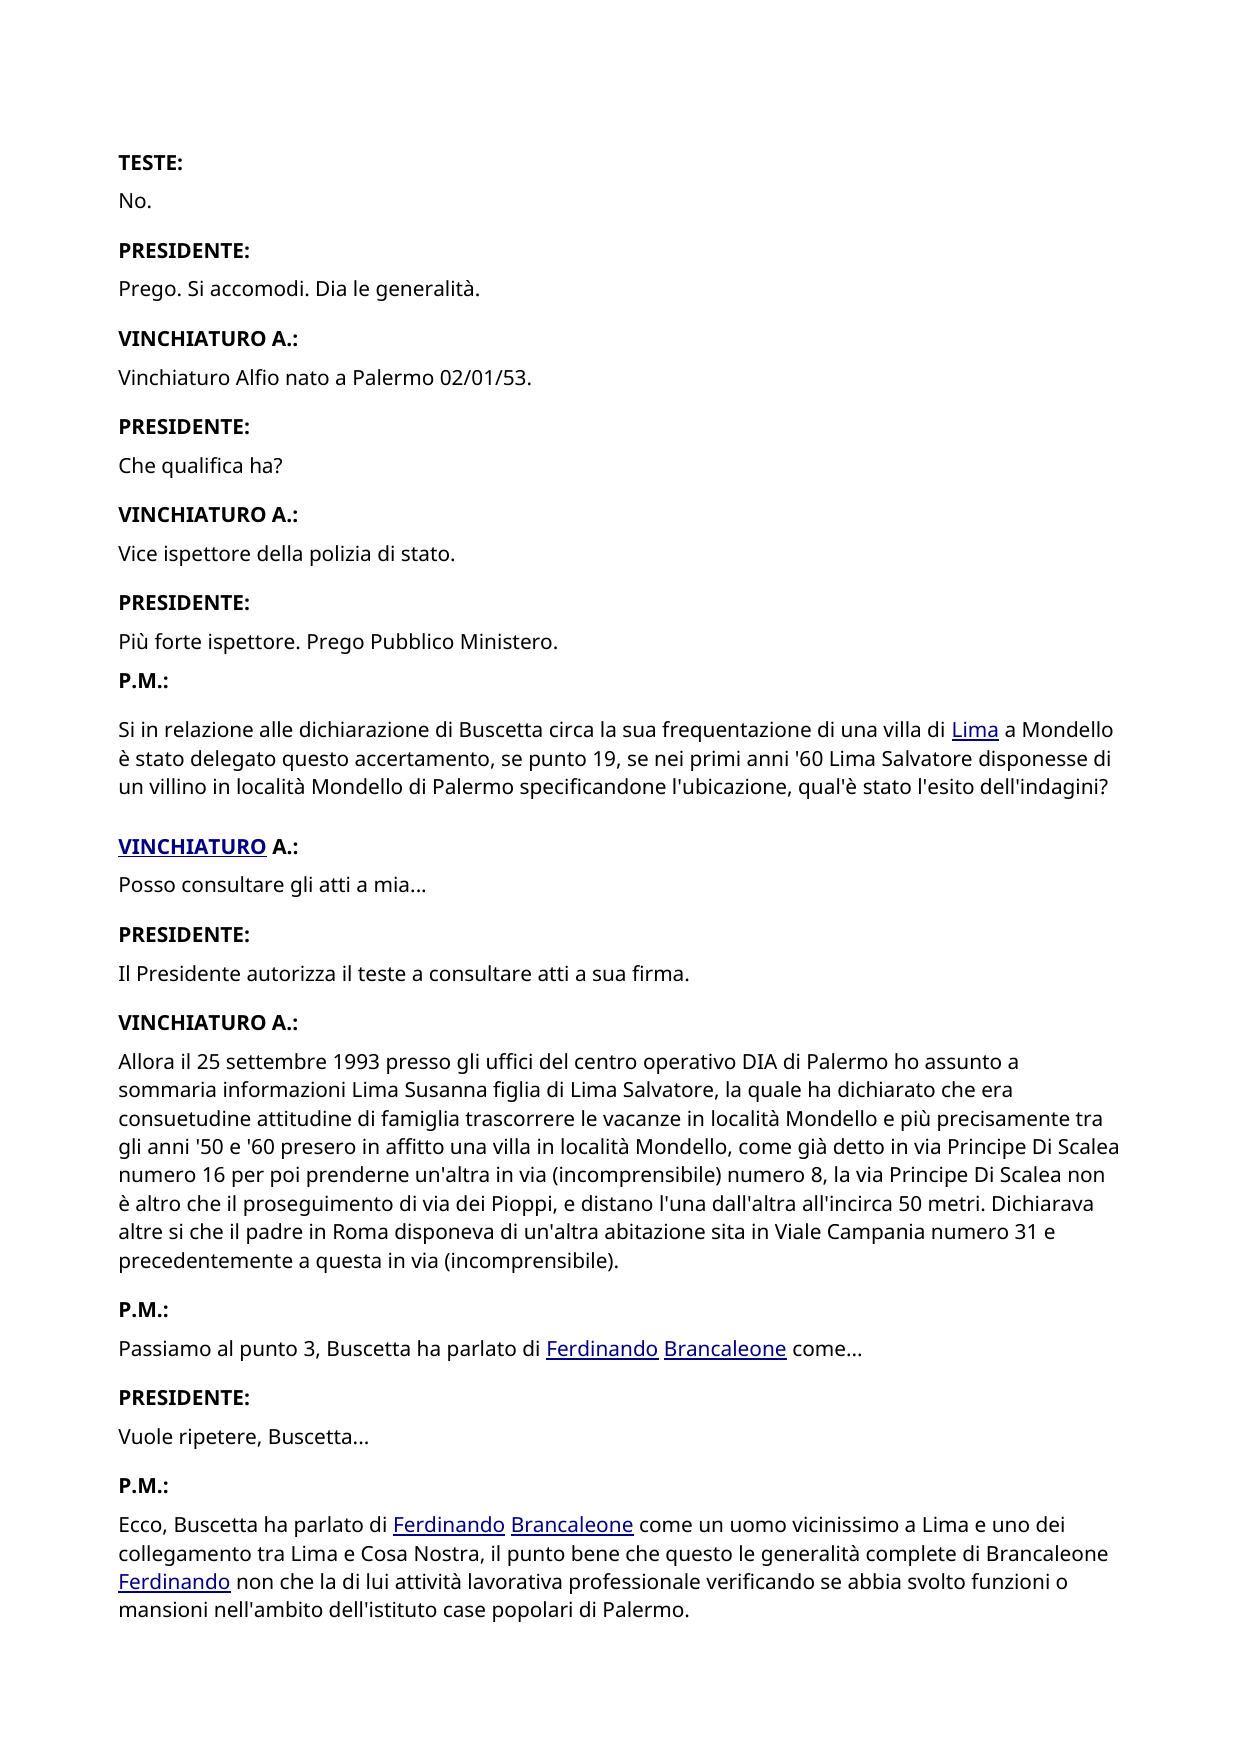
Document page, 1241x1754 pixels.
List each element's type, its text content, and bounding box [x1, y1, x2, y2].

text PRESIDENTE: [118, 412, 1122, 440]
text Vuole ripetere, Buscetta... [118, 1422, 1122, 1451]
text VINCHIATURO A.: [118, 500, 1122, 528]
text Passiamo al punto 3, Buscetta ha parlato di Ferdinando Brancaleone come... [118, 1334, 1122, 1362]
text P.M.: [118, 1295, 1122, 1324]
text Vinchiaturo Alfio nato a Palermo 02/01/53. [118, 363, 1122, 391]
text Posso consultare gli atti a mia... [118, 871, 1122, 899]
text PRESIDENTE: [118, 920, 1122, 948]
text Ecco, Buscetta ha parlato di Ferdinando Brancaleone come un uomo vicinissimo a Lima e uno dei collegamento tra Lima e Cosa Nostra, il punto bene che questo le generalità complete di Brancaleone Ferdinando non che la di lui attività lavorativa professionale verificando se abbia svolto funzioni o mansioni nell'ambito dell'istituto case popolari di Palermo. [118, 1510, 1122, 1624]
text No. [118, 186, 1122, 215]
text Allora il 25 settembre 1993 presso gli uffici del centro operativo DIA di Palermo ho assunto a sommaria informazioni Lima Susanna figlia di Lima Salvatore, la quale ha dichiarato che era consuetudine attitudine di famiglia trascorrere le vacanze in località Mondello e più precisamente tra gli anni '50 e '60 presero in affitto una villa in località Mondello, come già detto in via Principe Di Scalea numero 16 per poi prenderne un'altra in via (incomprensibile) numero 8, la via Principe Di Scalea non è altro che il proseguimento di via dei Pioppi, e distano l'una dall'altra all'incirca 50 metri. Dichiarava altre si che il padre in Roma disponeva di un'altra abitazione sita in Viale Campania numero 31 e precedentemente a questa in via (incomprensibile). [118, 1047, 1122, 1274]
text VINCHIATURO A.: [118, 1008, 1122, 1036]
text Si in relazione alle dichiarazione di Buscetta circa la sua frequentazione di una villa di Lima a Mondello è stato delegato questo accertamento, se punto 19, se nei primi anni '60 Lima Salvatore disponesse di un villino in località Mondello di Palermo specificandone l'ubicazione, qual'è stato l'esito dell'indagini? [118, 715, 1122, 801]
text Il Presidente autorizza il teste a consultare atti a sua firma. [118, 959, 1122, 987]
text PRESIDENTE: [118, 588, 1122, 617]
text P.M.: [118, 1471, 1122, 1500]
text Più forte ispettore. Prego Pubblico Ministero. [118, 627, 1122, 656]
text Prego. Si accomodi. Dia le generalità. [118, 274, 1122, 303]
text TESTE: [118, 148, 1122, 176]
text P.M.: [118, 666, 1122, 694]
text Vice ispettore della polizia di stato. [118, 539, 1122, 567]
text VINCHIATURO A.: [118, 832, 1122, 860]
text VINCHIATURO A.: [118, 324, 1122, 352]
text PRESIDENTE: [118, 1383, 1122, 1412]
text Che qualifica ha? [118, 451, 1122, 479]
text PRESIDENTE: [118, 236, 1122, 264]
